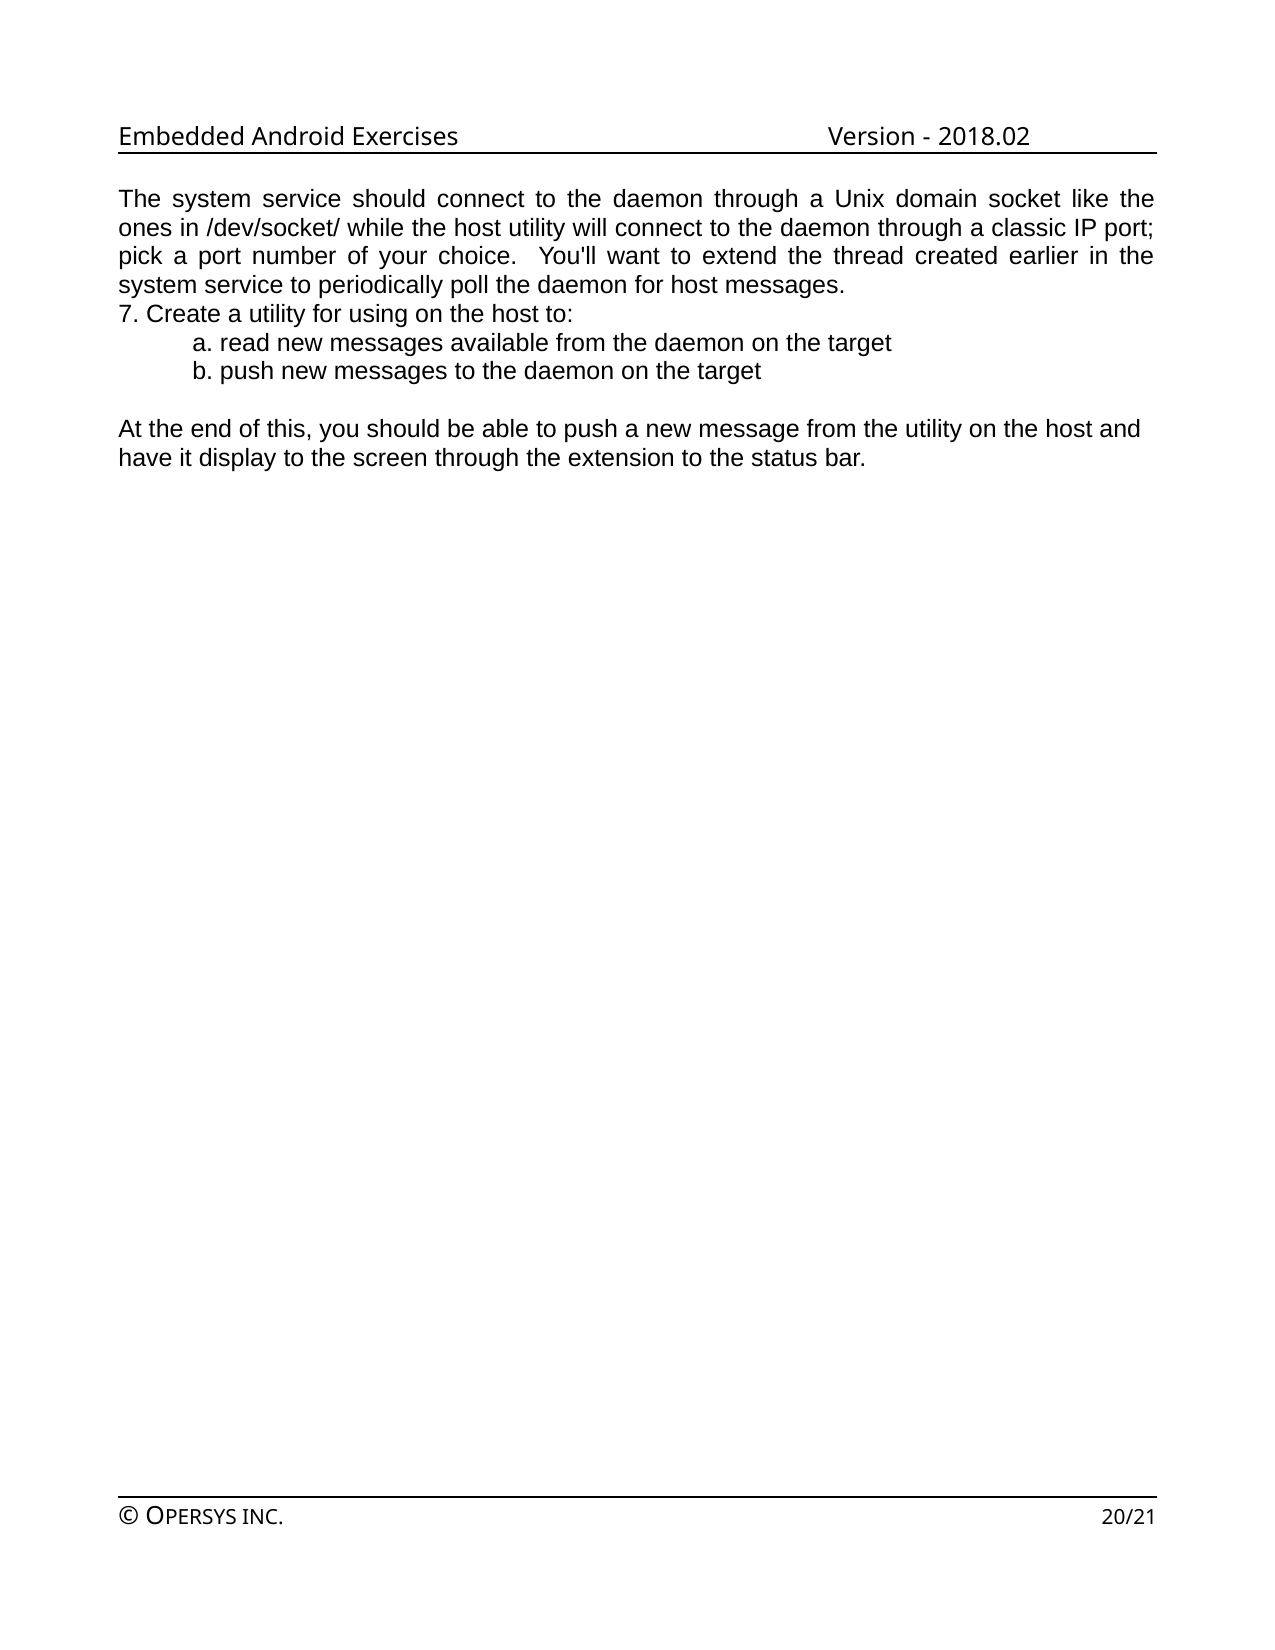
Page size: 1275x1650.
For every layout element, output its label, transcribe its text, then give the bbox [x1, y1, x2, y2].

text a. read new messages available from the daemon on the target [192, 327, 1157, 356]
text b. push new messages to the daemon on the target [192, 356, 1157, 385]
text At the end of this, you should be able to push a new message from the utility on the host and have it display to the screen through the extension to the status bar. [118, 414, 1157, 471]
text The system service should connect to the daemon through a Unix domain socket like the ones in /dev/socket/ while the host utility will connect to the daemon through a classic IP port; pick a port number of your choice. You'll want to extend the thread created earlier in the system service to periodically poll the daemon for host messages. [118, 184, 1157, 299]
text 7. Create a utility for using on the host to: [118, 299, 1157, 327]
